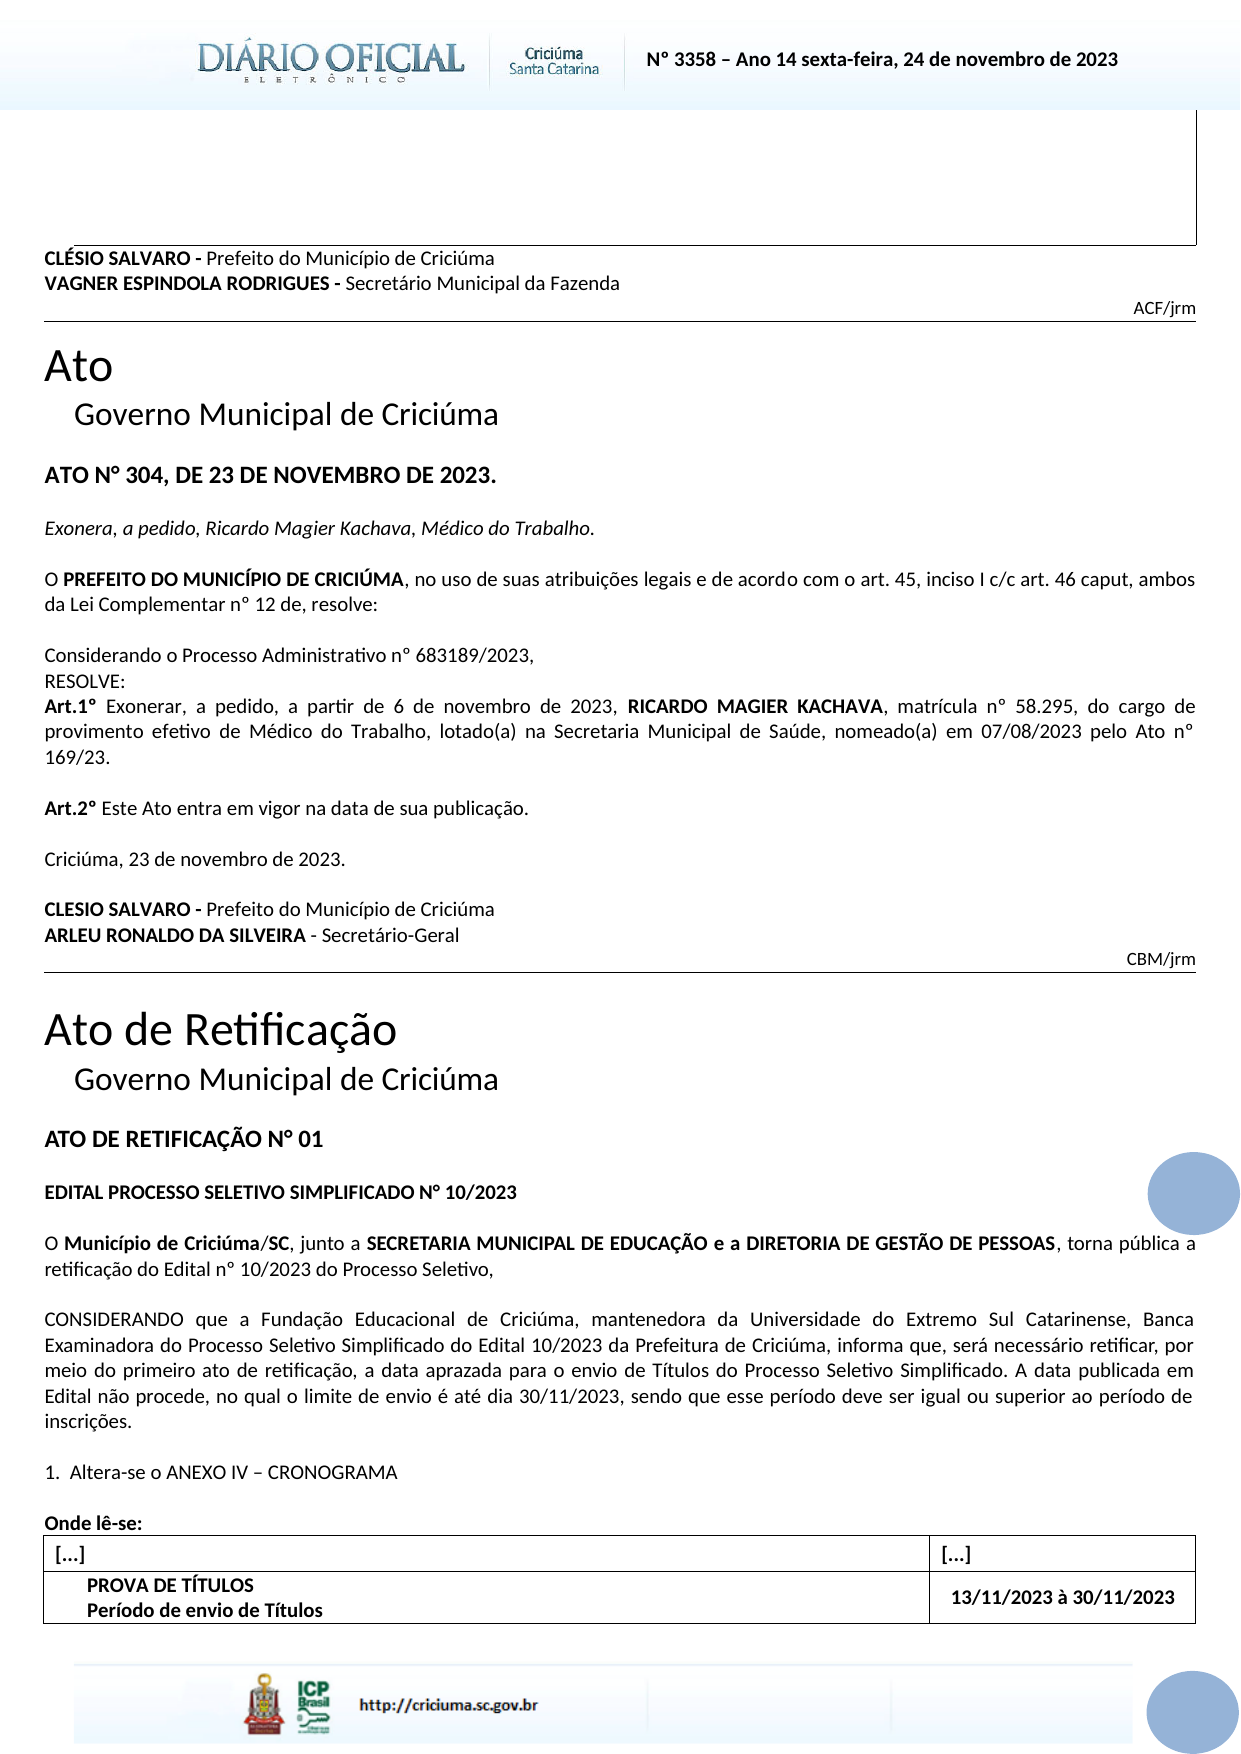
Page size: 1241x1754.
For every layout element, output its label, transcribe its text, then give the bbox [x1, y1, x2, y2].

text Governo Municipal de Criciúma [44, 393, 1196, 434]
text ATO N° 304, DE 23 DE NOVEMBRO DE 2023. [44, 459, 1196, 490]
text 1. Altera-se o ANEXO IV – CRONOGRAMA [44, 1459, 1196, 1484]
text O Município de Criciúma/SC, junto a SECRETARIA MUNICIPAL DE EDUCAÇÃO e a DIRETORIA DE GESTÃO DE PESSOAS, torna pública a retificação do Edital nº 10/2023 do Processo Seletivo, [44, 1230, 1196, 1281]
text Exonera, a pedido, Ricardo Magier Kachava, Médico do Trabalho. [44, 515, 1196, 541]
text Criciúma, 23 de novembro de 2023. [44, 846, 1196, 871]
text ATO DE RETIFICAÇÃO N° 01 [44, 1124, 1196, 1154]
text RESOLVE: [44, 668, 1196, 693]
table_cell PROVA DE TÍTULOS Período de envio de Títulos [44, 1572, 929, 1623]
text CLESIO SALVARO - Prefeito do Município de Criciúma [44, 897, 1196, 922]
text Governo Municipal de Criciúma [44, 1057, 1196, 1098]
text ACF/jrm [44, 296, 1196, 321]
text Art.1º Exonerar, a pedido, a partir de 6 de novembro de 2023, RICARDO MAGIER KACHAVA, matrícula nº 58.295, do cargo de provimento efetivo de Médico do Trabalho, lotado(a) na Secretaria Municipal de Saúde, nomeado(a) em 07/08/2023 pelo Ato nº 169/23. [44, 693, 1196, 769]
text CBM/jrm [44, 947, 1196, 972]
text Art.2º Este Ato entra em vigor na data de sua publicação. [44, 795, 1196, 820]
text Onde lê-se: [44, 1510, 1196, 1535]
text O PREFEITO DO MUNICÍPIO DE CRICIÚMA, no uso de suas atribuições legais e de acordo com o art. 45, inciso I c/c art. 46 caput, ambos da Lei Complementar nº 12 de, resolve: [44, 566, 1196, 617]
text EDITAL PROCESSO SELETIVO SIMPLIFICADO N° 10/2023 [44, 1179, 1150, 1205]
text Ato [44, 335, 1196, 393]
text CLÉSIO SALVARO - Prefeito do Município de Criciúma [44, 245, 1196, 271]
text CONSIDERANDO que a Fundação Educacional de Criciúma, mantenedora da Universidade do Extremo Sul Catarinense, Banca Examinadora do Processo Seletivo Simplificado do Edital 10/2023 da Prefeitura de Criciúma, informa que, será necessário retificar, por meio do primeiro ato de retificação, a data aprazada para o envio de Títulos do Processo Seletivo Simplificado. A data publicada em Edital não procede, no qual o limite de envio é até dia 30/11/2023, sendo que esse período deve ser igual ou superior ao período de inscrições. [44, 1307, 1196, 1434]
text Ato de Retificação [44, 999, 1196, 1057]
table_cell 13/11/2023 à 30/11/2023 [930, 1572, 1195, 1623]
text VAGNER ESPINDOLA RODRIGUES - Secretário Municipal da Fazenda [44, 271, 1196, 296]
text ARLEU RONALDO DA SILVEIRA - Secretário-Geral [44, 922, 1196, 947]
text Considerando o Processo Administrativo nº 683189/2023, [44, 642, 1196, 668]
table_header [...] [930, 1536, 1195, 1571]
table_header [...] [44, 1536, 929, 1571]
